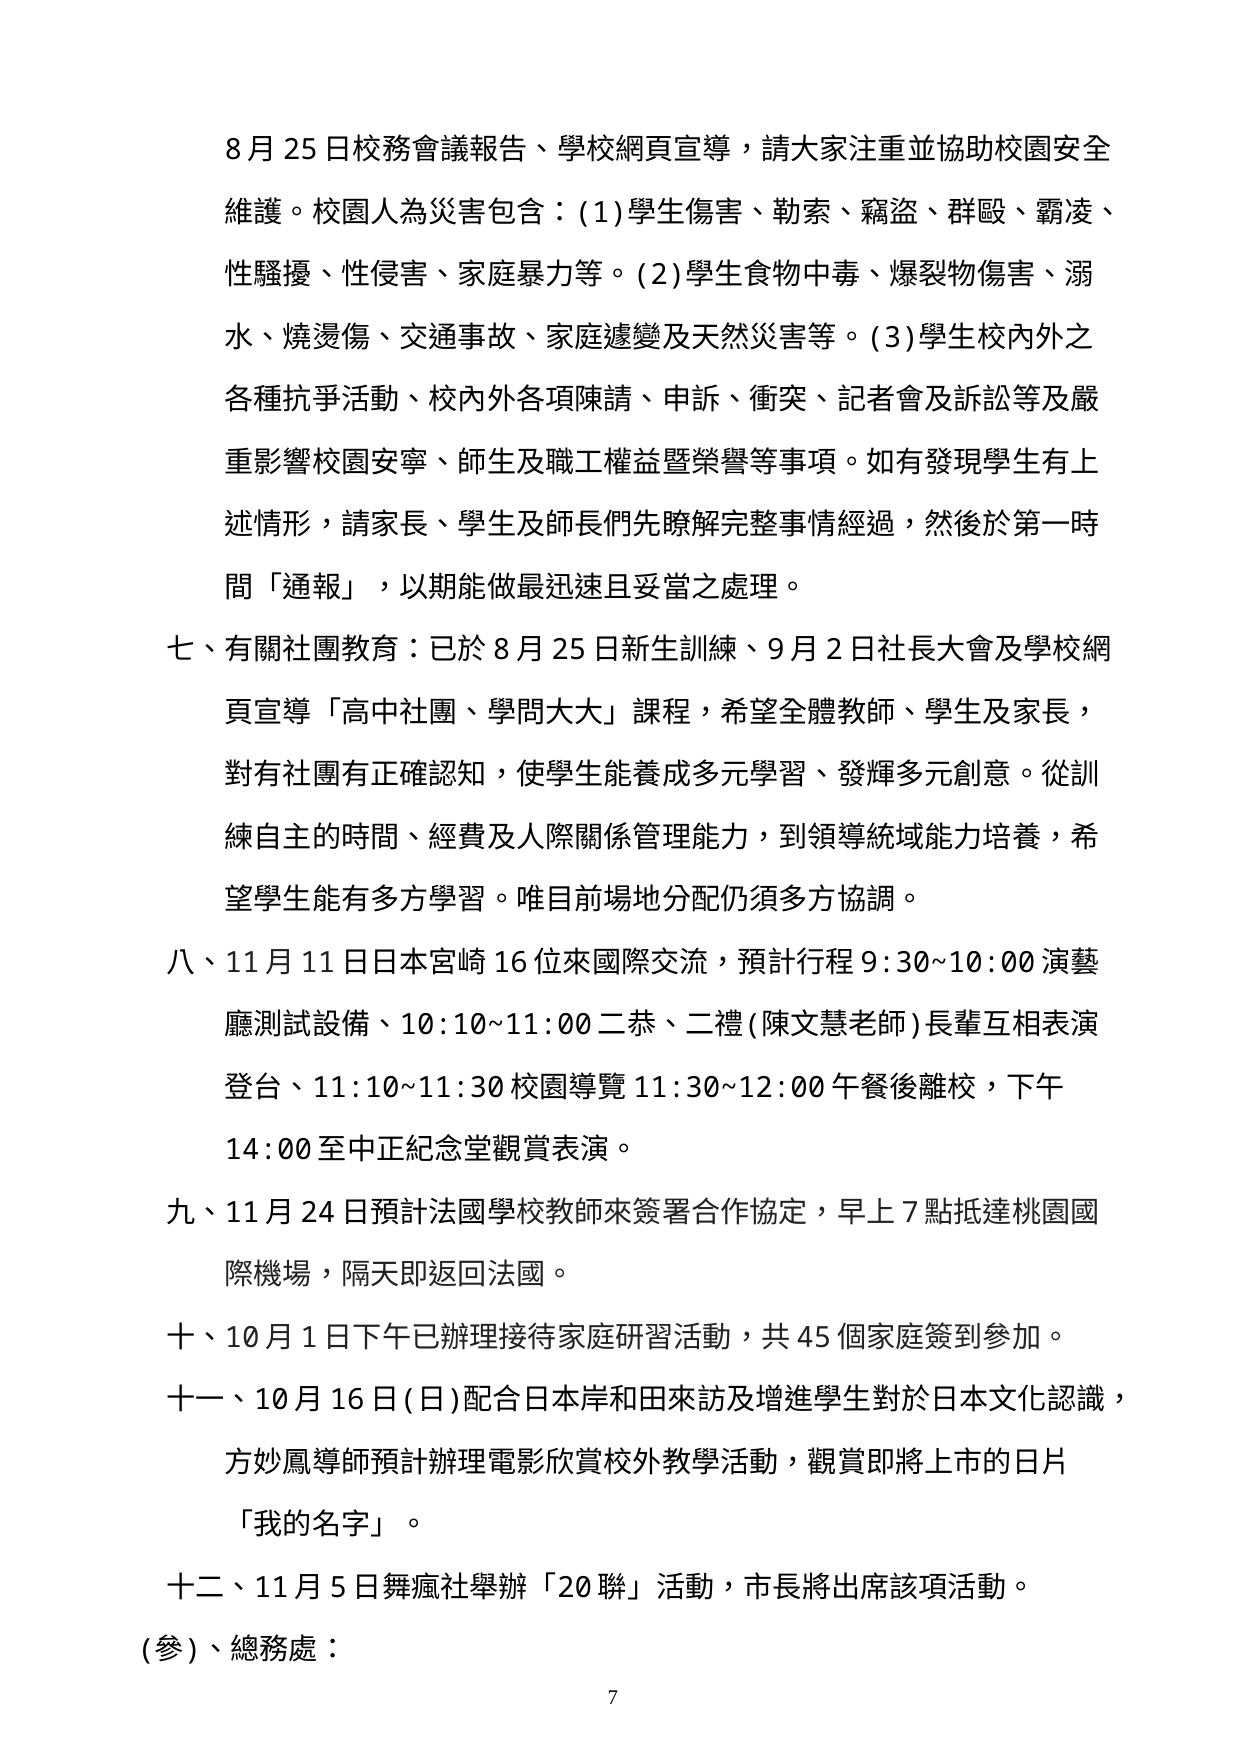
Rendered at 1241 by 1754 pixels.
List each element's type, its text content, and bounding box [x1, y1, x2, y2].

text (參)、總務處： [108, 1605, 1117, 1668]
text 十、10月1日下午已辦理接待家庭研習活動，共45個家庭簽到參加。 [166, 1293, 1117, 1355]
text 十二、11月5日舞瘋社舉辦「20聨」活動，市長將出席該項活動。 [166, 1543, 1117, 1605]
text 十一、10月16日(日)配合日本岸和田來訪及增進學生對於日本文化認識，方妙鳳導師預計辦理電影欣賞校外教學活動，觀賞即將上市的日片「我的名字」。 [166, 1355, 1117, 1543]
text 七、有關社團教育：已於8月25日新生訓練、9月2日社長大會及學校網頁宣導「高中社團、學問大大」課程，希望全體教師、學生及家長，對有社團有正確認知，使學生能養成多元學習、發輝多元創意。從訓練自主的時間、經費及人際關係管理能力，到領導統域能力培養，希望學生能有多方學習。唯目前場地分配仍須多方協調。 [166, 605, 1117, 918]
text 六、有關校園人為災害防治，已於4月提報「校園安全維護計畫」，並於8月25日校務會議報告、學校網頁宣導，請大家注重並協助校園安全維護。校園人為災害包含：(1)學生傷害、勒索、竊盜、群毆、霸凌、性騷擾、性侵害、家庭暴力等。(2)學生食物中毒、爆裂物傷害、溺水、燒燙傷、交通事故、家庭遽變及天然災害等。(3)學生校內外之各種抗爭活動、校內外各項陳請、申訴、衝突、記者會及訴訟等及嚴重影響校園安寧、師生及職工權益暨榮譽等事項。如有發現學生有上述情形，請家長、學生及師長們先瞭解完整事情經過，然後於第一時間「通報」，以期能做最迅速且妥當之處理。 [166, 105, 1117, 605]
text 八、11月11日日本宮崎16位來國際交流，預計行程9:30~10:00演藝廳測試設備、10:10~11:00二恭、二禮(陳文慧老師)長輩互相表演登台、11:10~11:30校園導覽11:30~12:00午餐後離校，下午14:00至中正紀念堂觀賞表演。 [166, 918, 1117, 1168]
text 九、11月24日預計法國學校教師來簽署合作協定，早上7點抵達桃園國際機場，隔天即返回法國。 [166, 1168, 1117, 1293]
